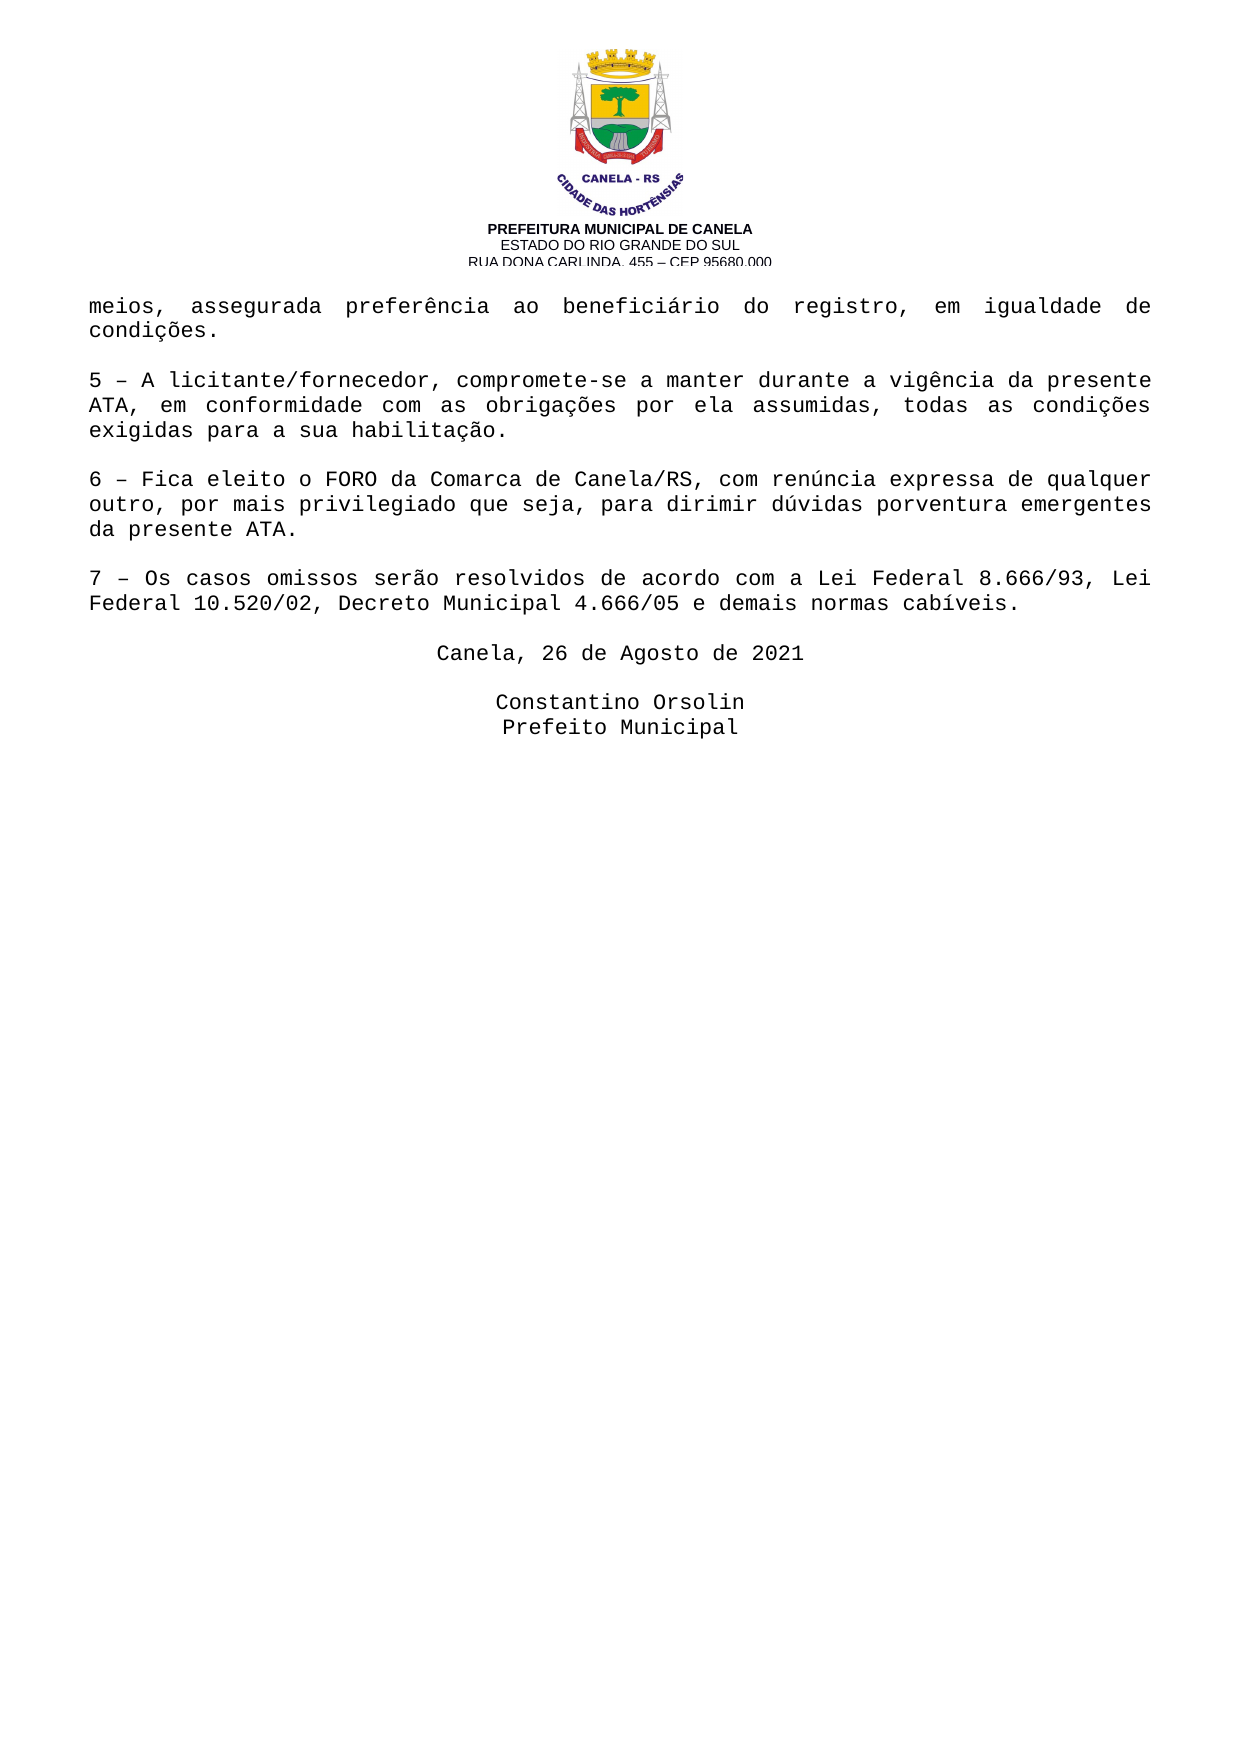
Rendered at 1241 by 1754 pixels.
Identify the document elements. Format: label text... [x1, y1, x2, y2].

text meios, assegurada preferência ao beneficiário do registro, em igualdade de condições. [88, 295, 1152, 344]
text 7 – Os casos omissos serão resolvidos de acordo com a Lei Federal 8.666/93, Lei Federal 10.520/02, Decreto Municipal 4.666/05 e demais normas cabíveis. [88, 567, 1152, 617]
text Constantino Orsolin [88, 691, 1152, 716]
picture [557, 49, 684, 216]
text Prefeito Municipal [88, 716, 1152, 741]
text Canela, 26 de Agosto de 2021 [88, 642, 1152, 667]
text 6 – Fica eleito o FORO da Comarca de Canela/RS, com renúncia expressa de qualquer outro, por mais privilegiado que seja, para dirimir dúvidas porventura emergentes da presente ATA. [88, 468, 1152, 543]
text 5 – A licitante/fornecedor, compromete-se a manter durante a vigência da presente ATA, em conformidade com as obrigações por ela assumidas, todas as condições exigidas para a sua habilitação. [88, 369, 1152, 443]
